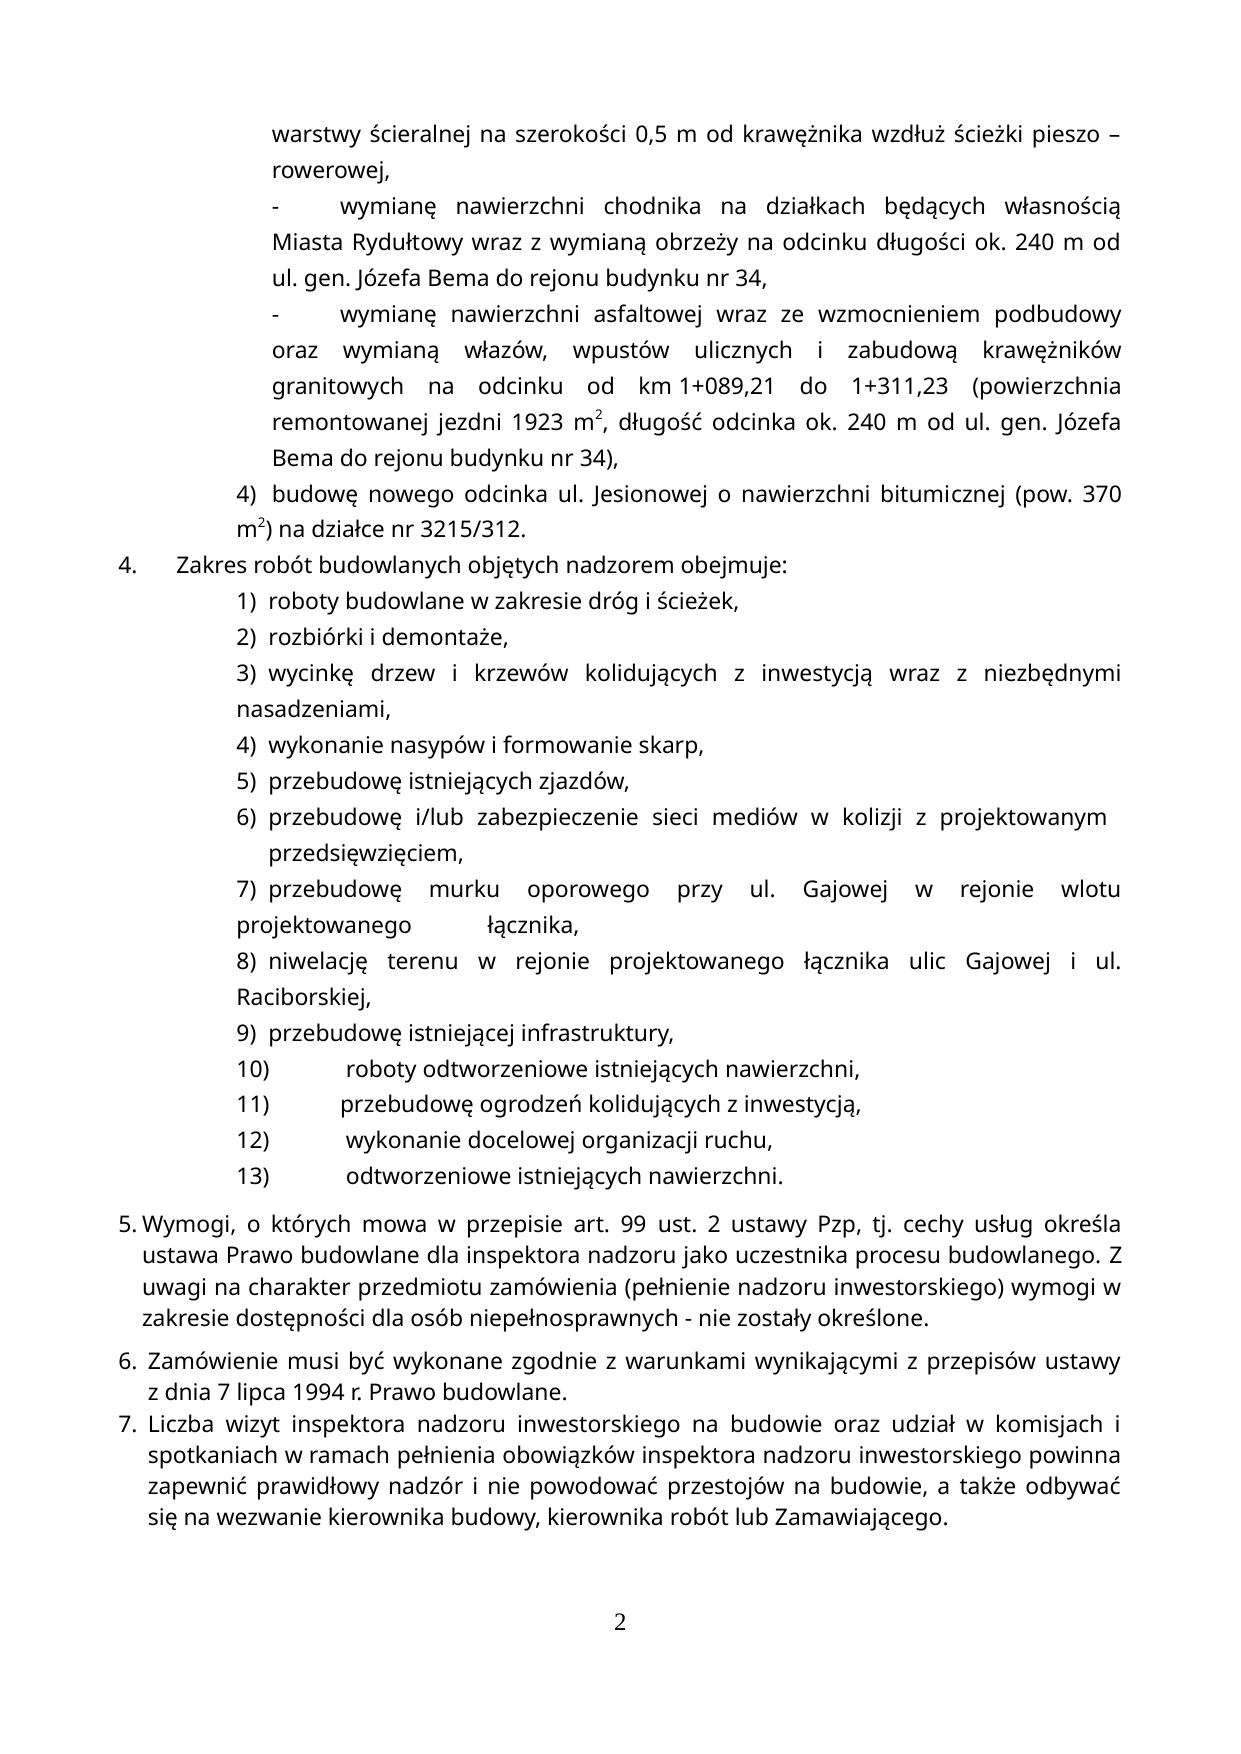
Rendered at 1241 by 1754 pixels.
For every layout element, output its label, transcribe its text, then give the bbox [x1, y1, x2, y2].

list roboty budowlane w zakresie dróg i ścieżek, [236, 585, 1122, 617]
list - wymianę nawierzchni asfaltowej wraz ze wzmocnieniem podbudowy oraz wymianą włazów, wpustów ulicznych i zabudową krawężników granitowych na odcinku od km 1+089,21 do 1+311,23 (powierzchnia remontowanej jezdni 1923 m2, długość odcinka ok. 240 m od ul. gen. Józefa Bema do rejonu budynku nr 34), [236, 298, 1122, 473]
list rozbiórki i demontaże, [236, 621, 1122, 652]
list Zakres robót budowlanych objętych nadzorem obejmuje: [118, 549, 1122, 581]
list Liczba wizyt inspektora nadzoru inwestorskiego na budowie oraz udział w komisjach i spotkaniach w ramach pełnienia obowiązków inspektora nadzoru inwestorskiego powinna zapewnić prawidłowy nadzór i nie powodować przestojów na budowie, a także odbywać się na wezwanie kierownika budowy, kierownika robót lub Zamawiającego. [118, 1407, 1122, 1532]
list wycinkę drzew i krzewów kolidujących z inwestycją wraz z niezbędnymi nasadzeniami, [236, 657, 1122, 724]
list roboty odtworzeniowe istniejących nawierzchni, [236, 1052, 1122, 1084]
list przebudowę istniejących zjazdów, [236, 765, 1122, 796]
list warstwy ścieralnej na szerokości 0,5 m od krawężnika wzdłuż ścieżki pieszo – rowerowej, [236, 118, 1122, 185]
list przebudowę murku oporowego przy ul. Gajowej w rejonie wlotu projektowanego łącznika, [236, 873, 1122, 940]
list przebudowę i/lub zabezpieczenie sieci mediów w kolizji z projektowanym przedsięwzięciem, [236, 801, 1122, 868]
list Wymogi, o których mowa w przepisie art. 99 ust. 2 ustawy Pzp, tj. cechy usług określa ustawa Prawo budowlane dla inspektora nadzoru jako uczestnika procesu budowlanego. Z uwagi na charakter przedmiotu zamówienia (pełnienie nadzoru inwestorskiego) wymogi w zakresie dostępności dla osób niepełnosprawnych - nie zostały określone. [118, 1208, 1122, 1333]
list - wymianę nawierzchni chodnika na działkach będących własnością Miasta Rydułtowy wraz z wymianą obrzeży na odcinku długości ok. 240 m od ul. gen. Józefa Bema do rejonu budynku nr 34, [236, 190, 1122, 293]
list niwelację terenu w rejonie projektowanego łącznika ulic Gajowej i ul. Raciborskiej, [236, 945, 1122, 1012]
list wykonanie nasypów i formowanie skarp, [236, 729, 1122, 760]
list wykonanie docelowej organizacji ruchu, [236, 1124, 1122, 1156]
list Zamówienie musi być wykonane zgodnie z warunkami wynikającymi z przepisów ustawy z dnia 7 lipca 1994 r. Prawo budowlane. [118, 1345, 1122, 1407]
list przebudowę ogrodzeń kolidujących z inwestycją, [236, 1088, 1122, 1120]
list 4) budowę nowego odcinka ul. Jesionowej o nawierzchni bitumicznej (pow. 370 m2) na działce nr 3215/312. [177, 477, 1122, 545]
list odtworzeniowe istniejących nawierzchni. [236, 1160, 1122, 1192]
list przebudowę istniejącej infrastruktury, [236, 1017, 1122, 1048]
